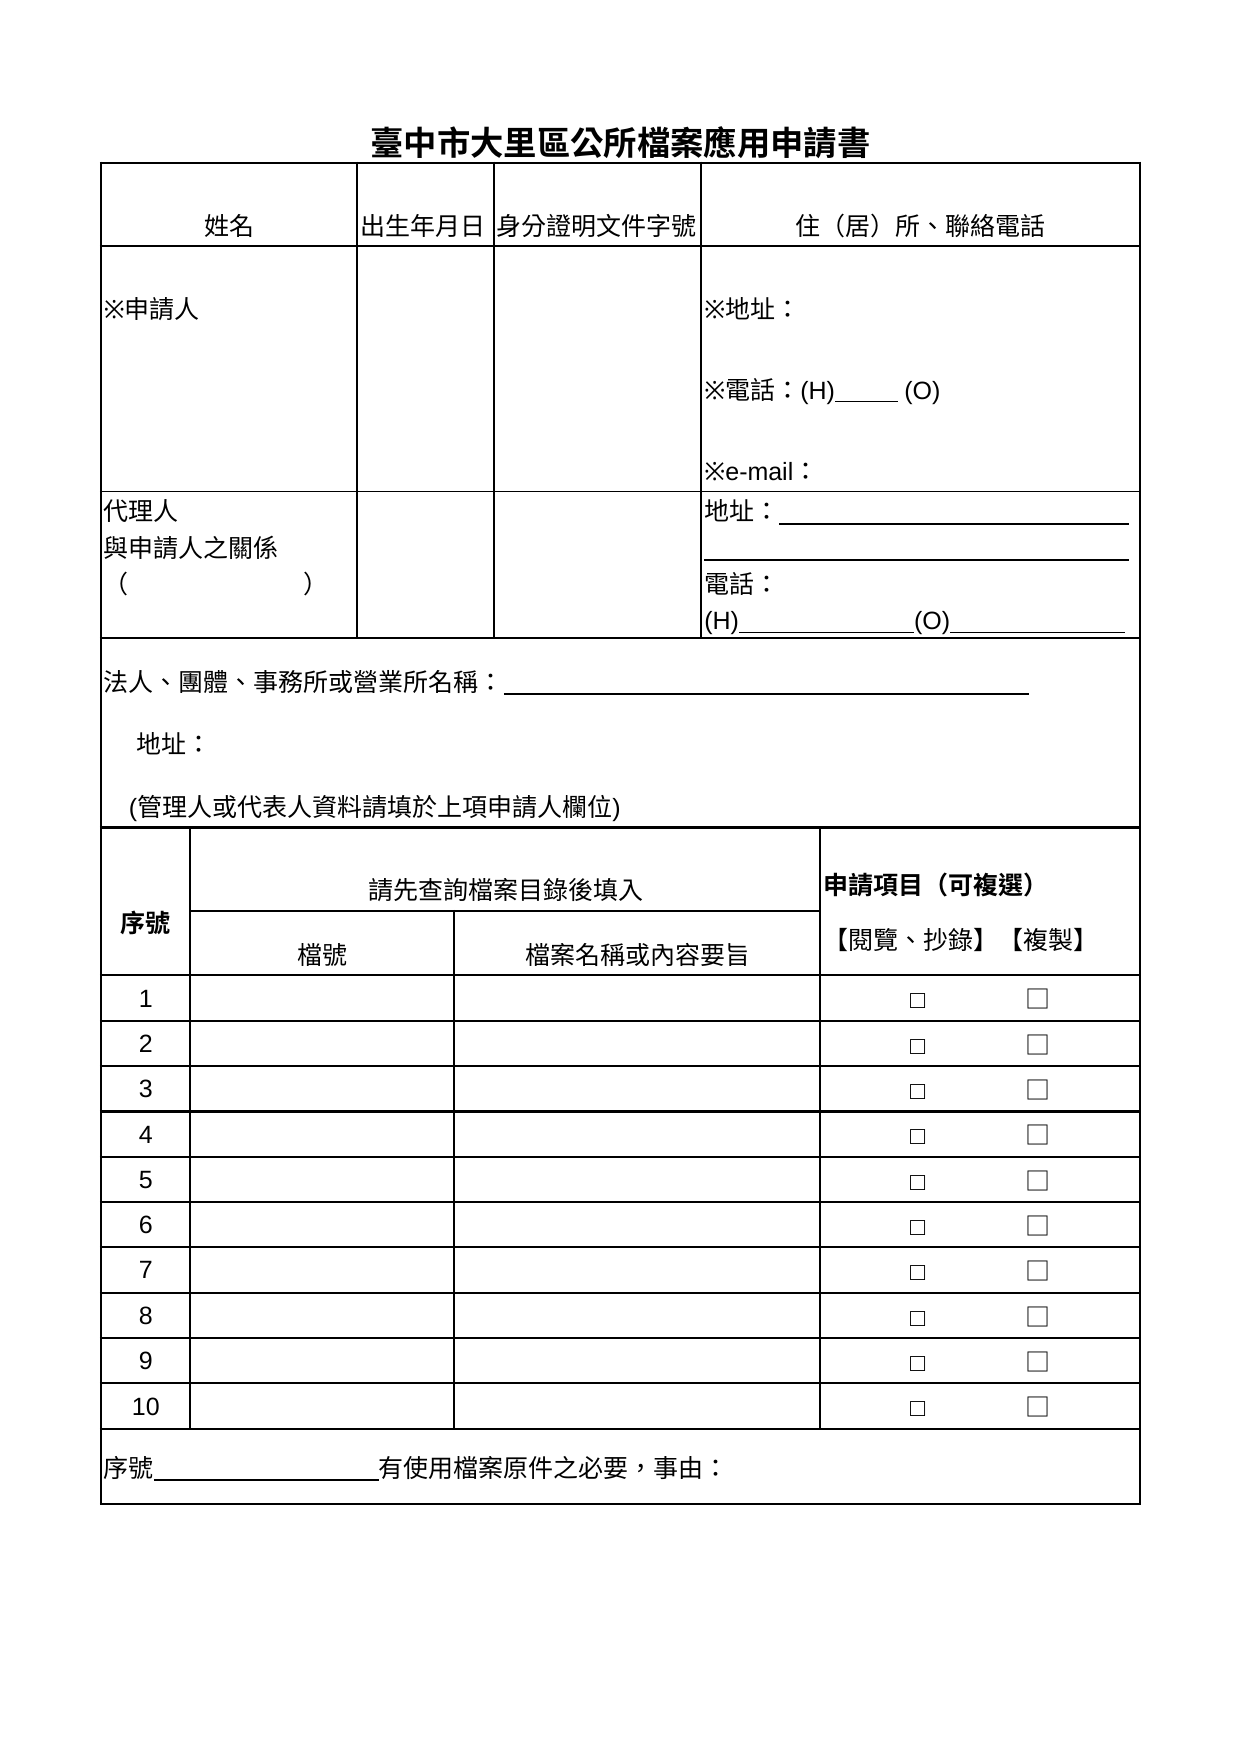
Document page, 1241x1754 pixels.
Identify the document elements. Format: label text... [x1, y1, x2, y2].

table_cell [191, 1022, 453, 1065]
table_cell 地址： 電話： (H) (O) [702, 492, 1139, 637]
table_cell 檔號 [191, 912, 453, 974]
table_cell 序號 有使用檔案原件之必要，事由： [102, 1430, 1139, 1503]
table_cell ※申請人 [102, 247, 356, 491]
text 臺中市大里區公所檔案應用申請書 [148, 99, 1092, 162]
table_cell ※地址： ※電話：(H) (O) ※e-mail： [702, 247, 1139, 491]
table_cell □ □ [821, 1113, 1139, 1156]
table_cell 8 [102, 1294, 189, 1337]
table_header 姓名 [102, 164, 356, 245]
table_cell [455, 1067, 819, 1110]
table_cell [455, 1022, 819, 1065]
table_cell □ □ [821, 1384, 1139, 1427]
table_cell 法人、團體、事務所或營業所名稱： 地址： (管理人或代表人資料請填於上項申請人欄位) [102, 639, 1139, 826]
table_cell [495, 492, 700, 637]
table_cell 5 [102, 1158, 189, 1201]
table_cell □ □ [821, 1248, 1139, 1292]
table_cell [455, 1113, 819, 1156]
table_cell 申請項目（可複選） 【閱覽、抄錄】【複製】 [821, 829, 1139, 974]
table_cell □ □ [821, 1294, 1139, 1337]
table_cell [455, 1294, 819, 1337]
table_cell [455, 1203, 819, 1246]
table_cell 7 [102, 1248, 189, 1292]
table_cell [191, 1248, 453, 1292]
table_cell [358, 247, 493, 491]
table_cell [358, 492, 493, 637]
table_cell [455, 976, 819, 1020]
table_cell [191, 1113, 453, 1156]
table_cell 3 [102, 1067, 189, 1110]
table_cell 4 [102, 1113, 189, 1156]
table_cell [495, 247, 700, 491]
table_cell □ □ [821, 976, 1139, 1020]
table_cell [455, 1248, 819, 1292]
table_cell 2 [102, 1022, 189, 1065]
table_cell □ □ [821, 1203, 1139, 1246]
table_cell [191, 1203, 453, 1246]
table_cell [455, 1384, 819, 1427]
table_cell [191, 1067, 453, 1110]
table_header 身分證明文件字號 [495, 164, 700, 245]
table_cell □ □ [821, 1067, 1139, 1110]
table_header 住（居）所、聯絡電話 [702, 164, 1139, 245]
table_cell 檔案名稱或內容要旨 [455, 912, 819, 974]
table_cell [191, 976, 453, 1020]
table_cell [191, 1384, 453, 1427]
table_cell 請先查詢檔案目錄後填入 [191, 829, 819, 910]
table_cell [191, 1294, 453, 1337]
table_cell 代理人 與申請人之關係 （ ） [102, 492, 356, 637]
table_cell 9 [102, 1339, 189, 1382]
table_cell 6 [102, 1203, 189, 1246]
table_cell [455, 1158, 819, 1201]
table_cell 序號 [102, 829, 189, 974]
table_cell 1 [102, 976, 189, 1020]
table_cell [191, 1339, 453, 1382]
table_cell [191, 1158, 453, 1201]
table_header 出生年月日 [358, 164, 493, 245]
table_cell □ □ [821, 1158, 1139, 1201]
table_cell □ □ [821, 1022, 1139, 1065]
table_cell 10 [102, 1384, 189, 1427]
table_cell □ □ [821, 1339, 1139, 1382]
table_cell [455, 1339, 819, 1382]
